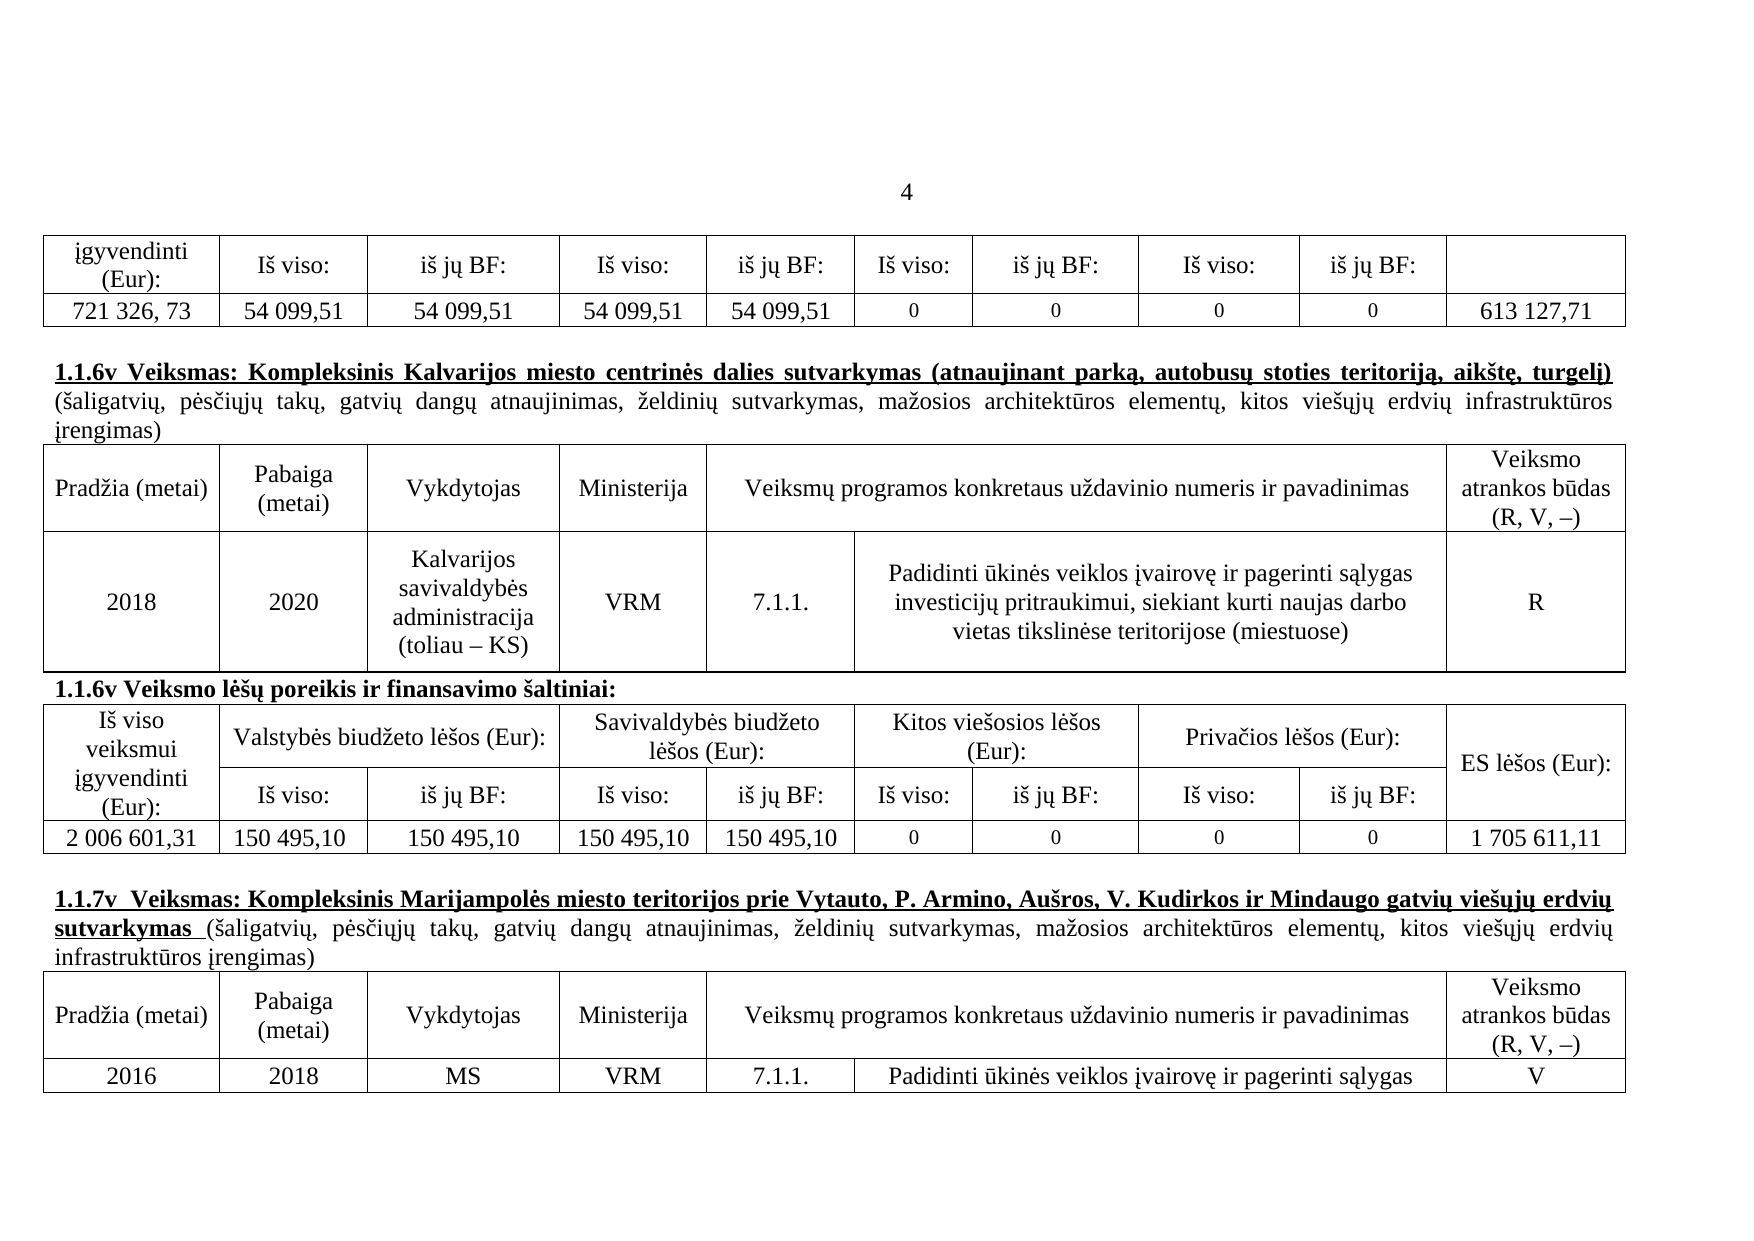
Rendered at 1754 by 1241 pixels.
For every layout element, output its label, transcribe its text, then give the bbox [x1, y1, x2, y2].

table_cell [1626, 531, 1630, 671]
table_cell Iš viso: [560, 236, 706, 293]
table_cell [1685, 1058, 1716, 1092]
table_cell 721 326, 73 [44, 294, 219, 326]
table_cell Iš viso: [855, 768, 972, 820]
table_cell Ministerija [560, 972, 706, 1058]
table_cell [220, 854, 367, 884]
table_cell [1716, 767, 1740, 820]
table_cell VRM [560, 532, 706, 671]
table_cell Pabaiga (metai) [220, 972, 367, 1058]
table_cell [1716, 357, 1740, 443]
table_cell [1625, 326, 1630, 357]
table_cell 2020 [220, 532, 367, 671]
table_cell [1630, 531, 1655, 671]
table_cell R [1447, 532, 1625, 671]
table_cell [1716, 971, 1740, 1058]
table_cell [43, 327, 219, 357]
table_cell Iš viso: [1139, 768, 1299, 820]
table_cell [973, 327, 1139, 357]
table_cell [1630, 671, 1655, 704]
table_cell [1655, 971, 1685, 1058]
table_cell [1630, 884, 1655, 971]
table_cell [367, 854, 559, 884]
table_cell iš jų BF: [1300, 768, 1446, 820]
table_cell [1740, 531, 1754, 671]
table_cell Kalvarijos savivaldybės administracija (toliau – KS) [368, 532, 559, 671]
table_cell [1655, 326, 1685, 357]
table_cell 54 099,51 [220, 294, 367, 326]
table_cell [1655, 884, 1685, 971]
table_cell 1 705 611,11 [1447, 821, 1625, 853]
table_cell [1685, 704, 1716, 767]
table_cell [1685, 235, 1716, 293]
table_cell [1716, 531, 1740, 671]
table_cell iš jų BF: [973, 768, 1138, 820]
table_cell [1685, 326, 1716, 357]
table_cell 54 099,51 [368, 294, 559, 326]
table_cell [1740, 357, 1754, 443]
table_cell [1685, 884, 1716, 971]
table_cell [1740, 235, 1754, 293]
table_cell [1740, 971, 1754, 1058]
table_cell [1685, 444, 1716, 531]
table_cell Iš viso: [1139, 236, 1299, 293]
table_cell iš jų BF: [707, 236, 854, 293]
table_cell [1655, 704, 1685, 767]
table_cell [220, 327, 367, 357]
table_cell [1716, 884, 1740, 971]
table_cell [855, 854, 973, 884]
table_cell 2 006 601,31 [44, 821, 219, 853]
table_cell [1626, 1058, 1630, 1092]
table_cell [1685, 293, 1716, 326]
table_cell [1685, 531, 1716, 671]
table_cell 1.1.6v Veiksmas: Kompleksinis Kalvarijos miesto centrinės dalies sutvarkymas (atnaujinant parką, autobusų stoties teritoriją, aikštę, turgelį) (šaligatvių, pėsčiųjų takų, gatvių dangų atnaujinimas, želdinių sutvarkymas, mažosios architektūros elementų, kitos viešųjų erdvių infrastruktūros įrengimas) [43, 357, 1625, 443]
table_cell Privačios lėšos (Eur): [1139, 705, 1446, 767]
table_cell [1740, 820, 1754, 853]
table_cell [1716, 820, 1740, 853]
table_cell Pradžia (metai) [44, 445, 219, 531]
table_cell Iš viso: [220, 236, 367, 293]
table_cell Savivaldybės biudžeto lėšos (Eur): [560, 705, 854, 767]
table_cell [1655, 767, 1685, 820]
table_cell [1626, 820, 1630, 853]
table_cell 0 [1139, 294, 1299, 326]
table_cell 1.1.6v Veiksmo lėšų poreikis ir finansavimo šaltiniai: [43, 673, 1625, 704]
table_cell Ministerija [560, 445, 706, 531]
table_cell [1685, 971, 1716, 1058]
table_cell Vykdytojas [368, 445, 559, 531]
table_cell [1740, 853, 1754, 884]
table_cell [1626, 235, 1630, 293]
table_cell Veiksmo atrankos būdas (R, V, –) [1447, 972, 1625, 1058]
table_cell 150 495,10 [220, 821, 367, 853]
table_cell Pabaiga (metai) [220, 445, 367, 531]
table_cell [1630, 767, 1655, 820]
table_cell [1740, 326, 1754, 357]
table_cell [1299, 327, 1447, 357]
table_cell Veiksmų programos konkretaus uždavinio numeris ir pavadinimas [707, 972, 1446, 1058]
table_cell [1655, 1058, 1685, 1092]
table_cell Iš viso: [855, 236, 972, 293]
table_cell Vykdytojas [368, 972, 559, 1058]
table_cell [973, 854, 1139, 884]
table_cell įgyvendinti (Eur): [44, 236, 219, 293]
table_cell VRM [560, 1059, 706, 1092]
table_cell 0 [973, 294, 1138, 326]
table_cell [1299, 854, 1447, 884]
table_cell Valstybės biudžeto lėšos (Eur): [220, 705, 559, 767]
table_cell Pradžia (metai) [44, 972, 219, 1058]
table_cell [1716, 704, 1740, 767]
table_cell [1626, 971, 1630, 1058]
table_cell 2016 [44, 1059, 219, 1092]
table_cell [1625, 671, 1630, 704]
table_cell [1626, 293, 1630, 326]
table_cell [1630, 704, 1655, 767]
table_cell 150 495,10 [560, 821, 706, 853]
table_cell [1685, 357, 1716, 443]
table_cell [1655, 444, 1685, 531]
table_cell [1655, 293, 1685, 326]
table_cell Iš viso: [560, 768, 706, 820]
table_cell [1740, 767, 1754, 820]
table_cell Veiksmo atrankos būdas (R, V, –) [1447, 445, 1625, 531]
table_cell [1447, 327, 1625, 357]
table_cell [855, 327, 973, 357]
table_cell [1630, 444, 1655, 531]
table_cell 150 495,10 [707, 821, 854, 853]
table_cell [1625, 357, 1630, 443]
table_cell 613 127,71 [1447, 294, 1625, 326]
table_cell MS [368, 1059, 559, 1092]
table_cell [1716, 235, 1740, 293]
table_cell [1630, 853, 1655, 884]
table_cell iš jų BF: [1300, 236, 1446, 293]
table_cell [1626, 767, 1630, 820]
table_cell [707, 854, 854, 884]
table_cell iš jų BF: [368, 768, 559, 820]
table_cell 0 [1300, 294, 1446, 326]
table_cell [1630, 235, 1655, 293]
table_cell 0 [973, 821, 1138, 853]
table_cell [1630, 357, 1655, 443]
table_cell [1139, 327, 1299, 357]
table_cell [1685, 853, 1716, 884]
table_cell [1626, 444, 1630, 531]
table_cell [1685, 820, 1716, 853]
table_cell Padidinti ūkinės veiklos įvairovę ir pagerinti sąlygas investicijų pritraukimui, siekiant kurti naujas darbo vietas tikslinėse teritorijose (miestuose) [855, 532, 1446, 671]
table_cell 0 [855, 821, 972, 853]
table_cell [1655, 853, 1685, 884]
table_cell [1139, 854, 1299, 884]
table_cell Kitos viešosios lėšos (Eur): [855, 705, 1138, 767]
table_cell [1716, 293, 1740, 326]
table_cell ES lėšos (Eur): [1447, 705, 1625, 820]
table_cell [1630, 820, 1655, 853]
table_cell [1740, 293, 1754, 326]
table_cell [1630, 326, 1655, 357]
table_cell Iš viso: [220, 768, 367, 820]
table_cell [1447, 854, 1625, 884]
table_cell 150 495,10 [368, 821, 559, 853]
table_cell Iš viso veiksmui įgyvendinti (Eur): [44, 705, 219, 820]
table_cell [559, 327, 707, 357]
table_cell iš jų BF: [707, 768, 854, 820]
table_cell [1740, 444, 1754, 531]
table_cell [1685, 671, 1716, 704]
table_cell 7.1.1. [707, 532, 854, 671]
table_cell [1626, 704, 1630, 767]
table_cell [707, 327, 854, 357]
table_cell [1655, 671, 1685, 704]
table_cell [1655, 820, 1685, 853]
table_cell 0 [855, 294, 972, 326]
table_cell [1716, 1058, 1740, 1092]
table_cell iš jų BF: [973, 236, 1138, 293]
table_cell [1625, 853, 1630, 884]
table_cell [1740, 1058, 1754, 1092]
table_cell [1630, 1058, 1655, 1092]
table_cell [43, 854, 219, 884]
table_cell [1447, 236, 1625, 293]
table_cell [1740, 671, 1754, 704]
table_cell [559, 854, 707, 884]
table_cell [367, 327, 559, 357]
table_cell 1.1.7v Veiksmas: Kompleksinis Marijampolės miesto teritorijos prie Vytauto, P. Armino, Aušros, V. Kudirkos ir Mindaugo gatvių viešųjų erdvių sutvarkymas (šaligatvių, pėsčiųjų takų, gatvių dangų atnaujinimas, želdinių sutvarkymas, mažosios architektūros elementų, kitos viešųjų erdvių infrastruktūros įrengimas) [43, 884, 1625, 971]
table_cell Padidinti ūkinės veiklos įvairovę ir pagerinti sąlygas [855, 1059, 1446, 1092]
table_cell [1716, 326, 1740, 357]
table_cell 2018 [44, 532, 219, 671]
table_cell [1716, 853, 1740, 884]
table_cell [1655, 531, 1685, 671]
table_cell [1655, 357, 1685, 443]
table_cell [1740, 884, 1754, 971]
table_cell 2018 [220, 1059, 367, 1092]
table_cell [1740, 704, 1754, 767]
table_cell Veiksmų programos konkretaus uždavinio numeris ir pavadinimas [707, 445, 1446, 531]
table_cell [1630, 971, 1655, 1058]
table_cell 7.1.1. [707, 1059, 854, 1092]
table_cell iš jų BF: [368, 236, 559, 293]
table_cell 54 099,51 [560, 294, 706, 326]
table_cell V [1447, 1059, 1625, 1092]
table_cell [1630, 293, 1655, 326]
table_cell [1685, 767, 1716, 820]
table_cell 54 099,51 [707, 294, 854, 326]
table_cell 0 [1300, 821, 1446, 853]
table_cell [1716, 671, 1740, 704]
table_cell [1625, 884, 1630, 971]
table_cell 0 [1139, 821, 1299, 853]
table_cell [1655, 235, 1685, 293]
table_cell [1716, 444, 1740, 531]
